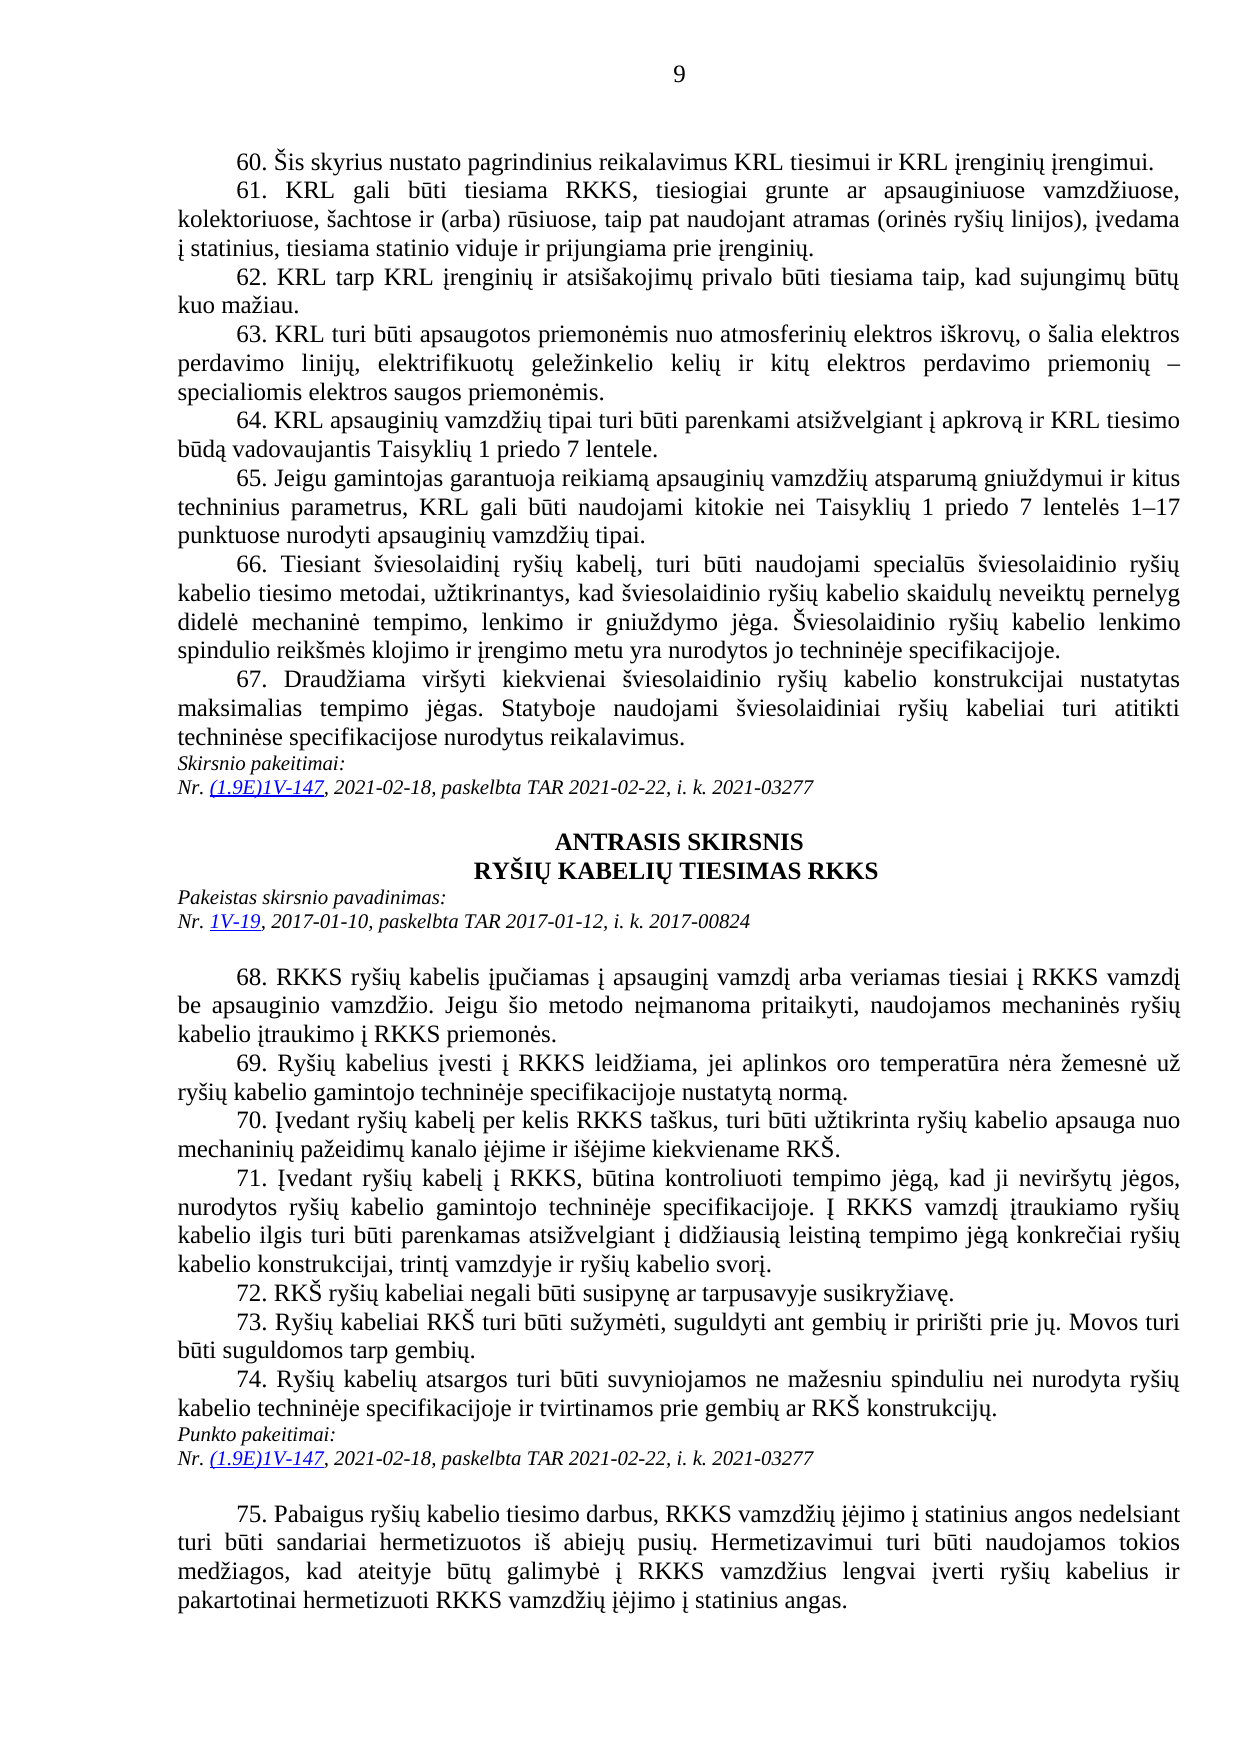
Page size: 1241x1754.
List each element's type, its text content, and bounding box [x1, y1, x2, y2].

text 64. KRL apsauginių vamzdžių tipai turi būti parenkami atsižvelgiant į apkrovą ir KRL tiesimo būdą vadovaujantis Taisyklių 1 priedo 7 lentele. [177, 406, 1181, 463]
text 69. Ryšių kabelius įvesti į RKKS leidžiama, jei aplinkos oro temperatūra nėra žemesnė už ryšių kabelio gamintojo techninėje specifikacijoje nustatytą normą. [177, 1048, 1181, 1106]
text 70. Įvedant ryšių kabelį per kelis RKKS taškus, turi būti užtikrinta ryšių kabelio apsauga nuo mechaninių pažeidimų kanalo įėjime ir išėjime kiekviename RKŠ. [177, 1106, 1181, 1163]
text Nr. (1.9E)1V-147, 2021-02-18, paskelbta TAR 2021-02-22, i. k. 2021-03277 [177, 1446, 1181, 1470]
text 75. Pabaigus ryšių kabelio tiesimo darbus, RKKS vamzdžių įėjimo į statinius angos nedelsiant turi būti sandariai hermetizuotos iš abiejų pusių. Hermetizavimui turi būti naudojamos tokios medžiagos, kad ateityje būtų galimybė į RKKS vamzdžius lengvai įverti ryšių kabelius ir pakartotinai hermetizuoti RKKS vamzdžių įėjimo į statinius angas. [177, 1499, 1181, 1614]
text Punkto pakeitimai: [177, 1422, 1181, 1446]
text 62. KRL tarp KRL įrenginių ir atsišakojimų privalo būti tiesiama taip, kad sujungimų būtų kuo mažiau. [177, 262, 1181, 319]
text 61. KRL gali būti tiesiama RKKS, tiesiogiai grunte ar apsauginiuose vamzdžiuose, kolektoriuose, šachtose ir (arba) rūsiuose, taip pat naudojant atramas (orinės ryšių linijos), įvedama į statinius, tiesiama statinio viduje ir prijungiama prie įrenginių. [177, 176, 1181, 262]
text 67. Draudžiama viršyti kiekvienai šviesolaidinio ryšių kabelio konstrukcijai nustatytas maksimalias tempimo jėgas. Statyboje naudojami šviesolaidiniai ryšių kabeliai turi atitikti techninėse specifikacijose nurodytus reikalavimus. [177, 664, 1181, 751]
text Nr. (1.9E)1V-147, 2021-02-18, paskelbta TAR 2021-02-22, i. k. 2021-03277 [177, 775, 1181, 799]
text Pakeistas skirsnio pavadinimas: [177, 885, 1181, 909]
text 73. Ryšių kabeliai RKŠ turi būti sužymėti, suguldyti ant gembių ir pririšti prie jų. Movos turi būti suguldomos tarp gembių. [177, 1307, 1181, 1364]
text Nr. 1V-19, 2017-01-10, paskelbta TAR 2017-01-12, i. k. 2017-00824 [177, 909, 1181, 933]
text 65. Jeigu gamintojas garantuoja reikiamą apsauginių vamzdžių atsparumą gniuždymui ir kitus techninius parametrus, KRL gali būti naudojami kitokie nei Taisyklių 1 priedo 7 lentelės 1–17 punktuose nurodyti apsauginių vamzdžių tipai. [177, 463, 1181, 549]
text 68. RKKS ryšių kabelis įpučiamas į apsauginį vamzdį arba veriamas tiesiai į RKKS vamzdį be apsauginio vamzdžio. Jeigu šio metodo neįmanoma pritaikyti, naudojamos mechaninės ryšių kabelio įtraukimo į RKKS priemonės. [177, 962, 1181, 1048]
text 72. RKŠ ryšių kabeliai negali būti susipynę ar tarpusavyje susikryžiavę. [177, 1278, 1181, 1307]
text 71. Įvedant ryšių kabelį į RKKS, būtina kontroliuoti tempimo jėgą, kad ji neviršytų jėgos, nurodytos ryšių kabelio gamintojo techninėje specifikacijoje. Į RKKS vamzdį įtraukiamo ryšių kabelio ilgis turi būti parenkamas atsižvelgiant į didžiausią leistiną tempimo jėgą konkrečiai ryšių kabelio konstrukcijai, trintį vamzdyje ir ryšių kabelio svorį. [177, 1163, 1181, 1278]
text ANTRASIS SKIRSNIS RYŠIŲ KABELIŲ TIESIMAS RKKS [177, 827, 1181, 885]
text 63. KRL turi būti apsaugotos priemonėmis nuo atmosferinių elektros iškrovų, o šalia elektros perdavimo linijų, elektrifikuotų geležinkelio kelių ir kitų elektros perdavimo priemonių – specialiomis elektros saugos priemonėmis. [177, 319, 1181, 406]
text 60. Šis skyrius nustato pagrindinius reikalavimus KRL tiesimui ir KRL įrenginių įrengimui. [177, 147, 1181, 176]
text Skirsnio pakeitimai: [177, 751, 1181, 775]
text 66. Tiesiant šviesolaidinį ryšių kabelį, turi būti naudojami specialūs šviesolaidinio ryšių kabelio tiesimo metodai, užtikrinantys, kad šviesolaidinio ryšių kabelio skaidulų neveiktų pernelyg didelė mechaninė tempimo, lenkimo ir gniuždymo jėga. Šviesolaidinio ryšių kabelio lenkimo spindulio reikšmės klojimo ir įrengimo metu yra nurodytos jo techninėje specifikacijoje. [177, 549, 1181, 664]
text 74. Ryšių kabelių atsargos turi būti suvyniojamos ne mažesniu spinduliu nei nurodyta ryšių kabelio techninėje specifikacijoje ir tvirtinamos prie gembių ar RKŠ konstrukcijų. [177, 1364, 1181, 1422]
